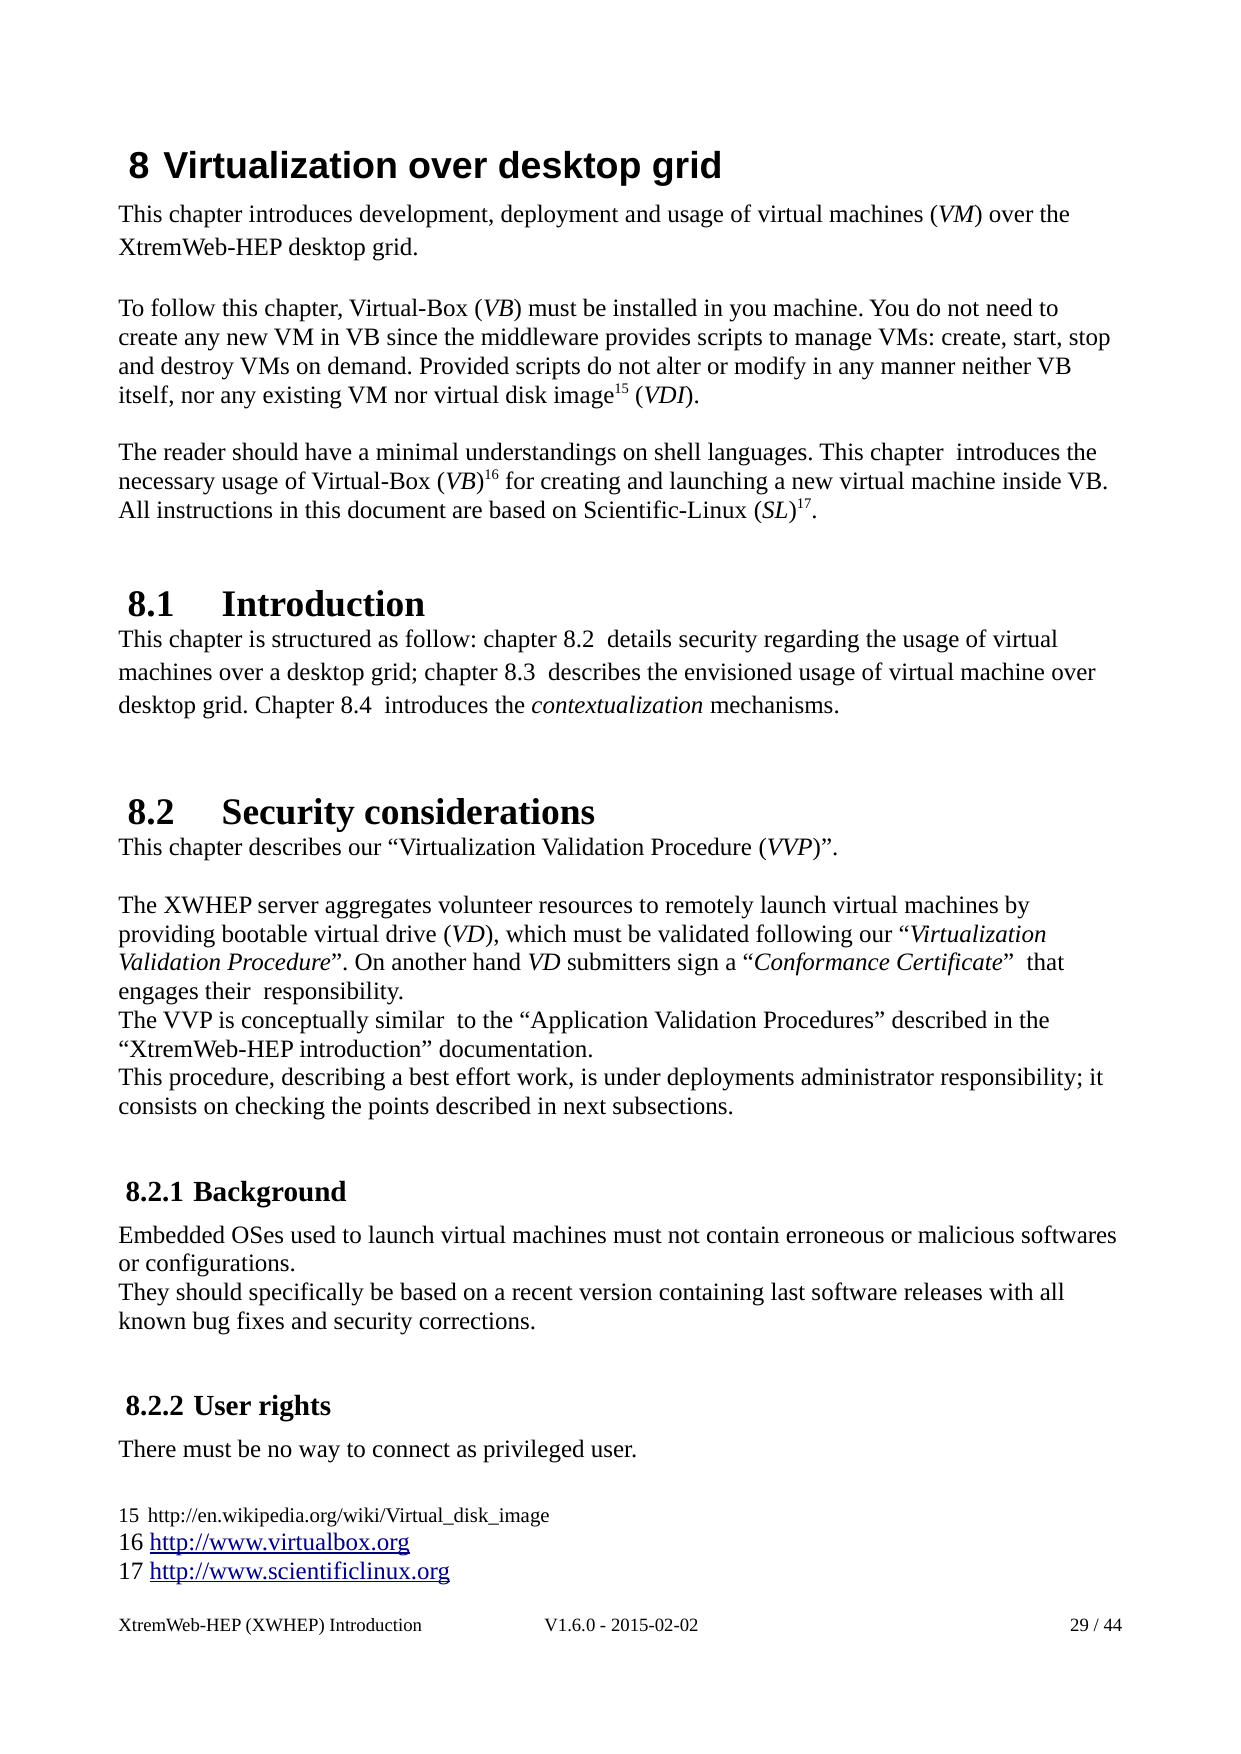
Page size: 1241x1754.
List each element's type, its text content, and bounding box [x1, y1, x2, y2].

text http://www.virtualbox.org [118, 1527, 1122, 1556]
text They should specifically be based on a recent version containing last software releases with all known bug fixes and security corrections. [118, 1277, 1122, 1335]
text http://www.scientificlinux.org [118, 1556, 1122, 1585]
text http://en.wikipedia.org/wiki/Virtual_disk_image [118, 1503, 1122, 1527]
subtitle Virtualization over desktop grid [118, 143, 1122, 186]
text The reader should have a minimal understandings on shell languages. This chapter introduces the necessary usage of Virtual-Box (VB) for creating and launching a new virtual machine inside VB. [118, 437, 1122, 495]
text This procedure, describing a best effort work, is under deployments administrator responsibility; it consists on checking the points described in next subsections. [118, 1062, 1122, 1120]
text This chapter describes our “Virtualization Validation Procedure (VVP)”. [118, 832, 1122, 861]
text There must be no way to connect as privileged user. [118, 1434, 1122, 1463]
text The XWHEP server aggregates volunteer resources to remotely launch virtual machines by providing bootable virtual drive (VD), which must be validated following our “Virtualization Validation Procedure”. On another hand VD submitters sign a “Conformance Certificate” that engages their responsibility. [118, 890, 1122, 1005]
text The VVP is conceptually similar to the “Application Validation Procedures” described in the “XtremWeb-HEP introduction” documentation. [118, 1005, 1122, 1062]
text To follow this chapter, Virtual-Box (VB) must be installed in you machine. You do not need to create any new VM in VB since the middleware provides scripts to manage VMs: create, start, stop and destroy VMs on demand. Provided scripts do not alter or modify in any manner neither VB itself, nor any existing VM nor virtual disk image (VDI). [118, 293, 1122, 408]
subtitle Security considerations [118, 789, 1122, 832]
text This chapter is structured as follow: chapter8.2 details security regarding the usage of virtual machines over a desktop grid; chapter8.3 describes the envisioned usage of virtual machine over desktop grid. Chapter8.4 introduces the contextualization mechanisms. [118, 624, 1122, 719]
text All instructions in this document are based on Scientific-Linux (SL). [118, 495, 1122, 523]
text This chapter introduces development, deployment and usage of virtual machines (VM) over the XtremWeb-HEP desktop grid. [118, 199, 1122, 261]
subtitle Background [118, 1174, 1122, 1207]
subtitle Introduction [118, 581, 1122, 624]
subtitle User rights [118, 1388, 1122, 1422]
text Embedded OSes used to launch virtual machines must not contain erroneous or malicious softwares or configurations. [118, 1220, 1122, 1277]
